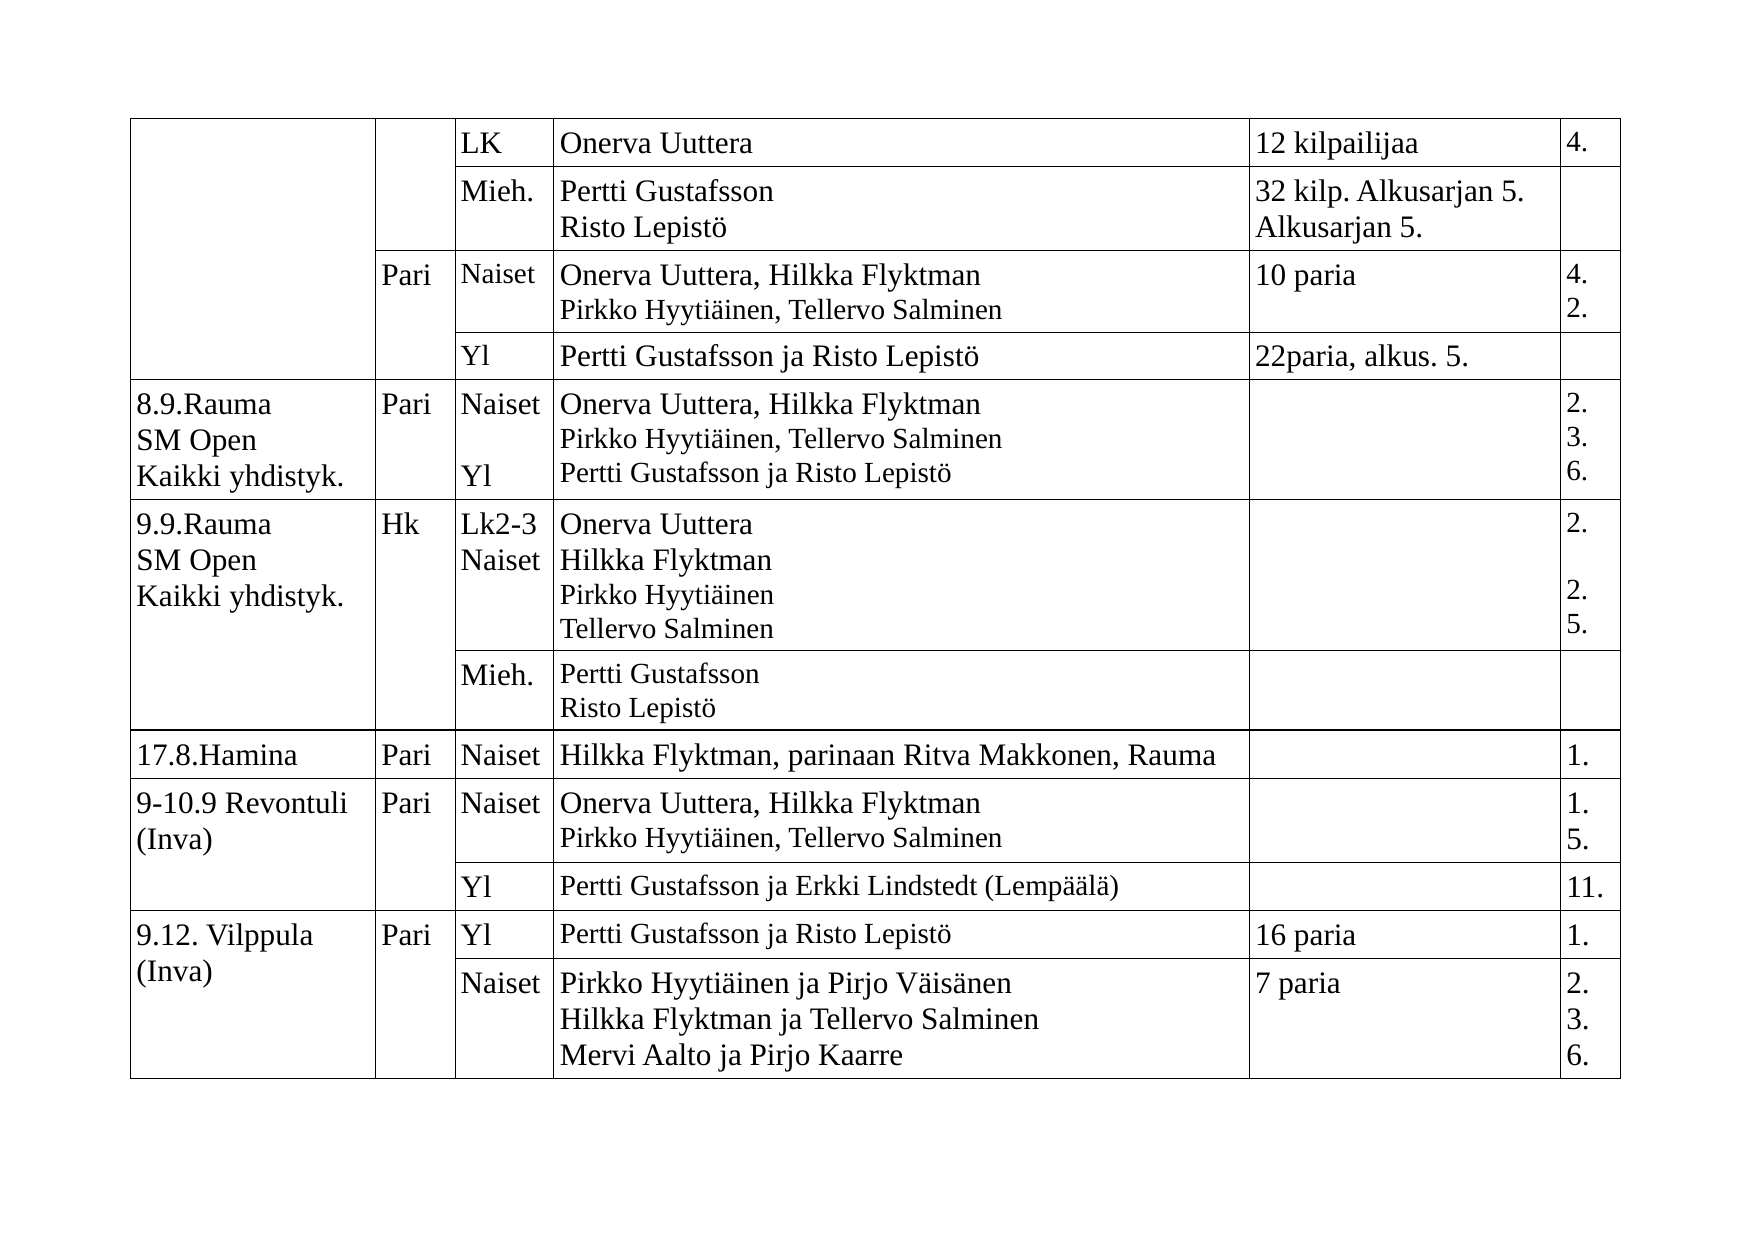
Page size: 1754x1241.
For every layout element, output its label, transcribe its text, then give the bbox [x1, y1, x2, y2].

table_header Naiset [456, 731, 553, 777]
table_cell Hk [376, 500, 455, 729]
table_cell [1561, 651, 1620, 729]
table_cell Pertti Gustafsson Risto Lepistö [554, 167, 1249, 250]
table_header 9.12. Vilppula (Inva) [131, 911, 375, 1078]
table_cell [1561, 333, 1620, 379]
table_header Onerva Uuttera, Hilkka Flyktman Pirkko Hyytiäinen, Tellervo Salminen [554, 779, 1249, 862]
table_header 16 paria [1250, 911, 1560, 958]
table_cell Onerva Uuttera, Hilkka Flyktman Pirkko Hyytiäinen, Tellervo Salminen Pertti Gustafsson ja Risto Lepistö [554, 380, 1249, 499]
table_header 1. 5. [1561, 779, 1620, 862]
table_cell Onerva Uuttera Hilkka Flyktman Pirkko Hyytiäinen Tellervo Salminen [554, 500, 1249, 650]
table_cell [1561, 167, 1620, 250]
table_header 1. [1561, 911, 1620, 958]
table_cell Pari [376, 251, 455, 379]
table_cell Naiset [456, 251, 553, 331]
table_cell [1250, 500, 1560, 650]
table_cell 9.9.Rauma SM Open Kaikki yhdistyk. [131, 500, 375, 729]
table_header Naiset [456, 779, 553, 862]
table_cell [376, 119, 455, 250]
table_cell [131, 119, 375, 379]
table_cell 2. 3. 6. [1561, 380, 1620, 499]
table_cell Yl [456, 863, 553, 910]
table_cell Onerva Uuttera, Hilkka Flyktman Pirkko Hyytiäinen, Tellervo Salminen [554, 251, 1249, 331]
table_cell [1250, 863, 1560, 910]
table_cell 4. 2. [1561, 251, 1620, 331]
table_header Pari [376, 911, 455, 1078]
table_header Yl [456, 911, 553, 958]
table_header Pari [376, 731, 455, 777]
table_cell 2. 2. 5. [1561, 500, 1620, 650]
table_header 17.8.Hamina [131, 731, 375, 777]
table_cell 12 kilpailijaa [1250, 119, 1560, 166]
table_header 9-10.9 Revontuli (Inva) [131, 779, 375, 910]
table_header [1250, 779, 1560, 862]
table_header Pari [376, 779, 455, 910]
table_cell Pirkko Hyytiäinen ja Pirjo Väisänen Hilkka Flyktman ja Tellervo Salminen Mervi Aalto ja Pirjo Kaarre [554, 959, 1249, 1078]
table_cell Yl [456, 333, 553, 379]
table_cell [1250, 380, 1560, 499]
table_header [1250, 731, 1560, 777]
table_cell 10 paria [1250, 251, 1560, 331]
table_cell LK [456, 119, 553, 166]
table_cell 32 kilp. Alkusarjan 5. Alkusarjan 5. [1250, 167, 1560, 250]
table_cell 7 paria [1250, 959, 1560, 1078]
table_cell Naiset Yl [456, 380, 553, 499]
table_cell Onerva Uuttera [554, 119, 1249, 166]
table_cell Mieh. [456, 651, 553, 729]
table_header Pertti Gustafsson ja Risto Lepistö [554, 911, 1249, 958]
table_cell Lk2-3 Naiset [456, 500, 553, 650]
table_cell Pari [376, 380, 455, 499]
table_header 1. [1561, 731, 1620, 777]
table_cell 2. 3. 6. [1561, 959, 1620, 1078]
table_cell 4. [1561, 119, 1620, 166]
table_cell 22paria, alkus. 5. [1250, 333, 1560, 379]
table_cell [1250, 651, 1560, 729]
table_cell Naiset [456, 959, 553, 1078]
table_cell 11. [1561, 863, 1620, 910]
table_header Hilkka Flyktman, parinaan Ritva Makkonen, Rauma [554, 731, 1249, 777]
table_cell Mieh. [456, 167, 553, 250]
table_cell Pertti Gustafsson ja Risto Lepistö [554, 333, 1249, 379]
table_cell 8.9.Rauma SM Open Kaikki yhdistyk. [131, 380, 375, 499]
table_cell Pertti Gustafsson Risto Lepistö [554, 651, 1249, 729]
table_cell Pertti Gustafsson ja Erkki Lindstedt (Lempäälä) [554, 863, 1249, 910]
